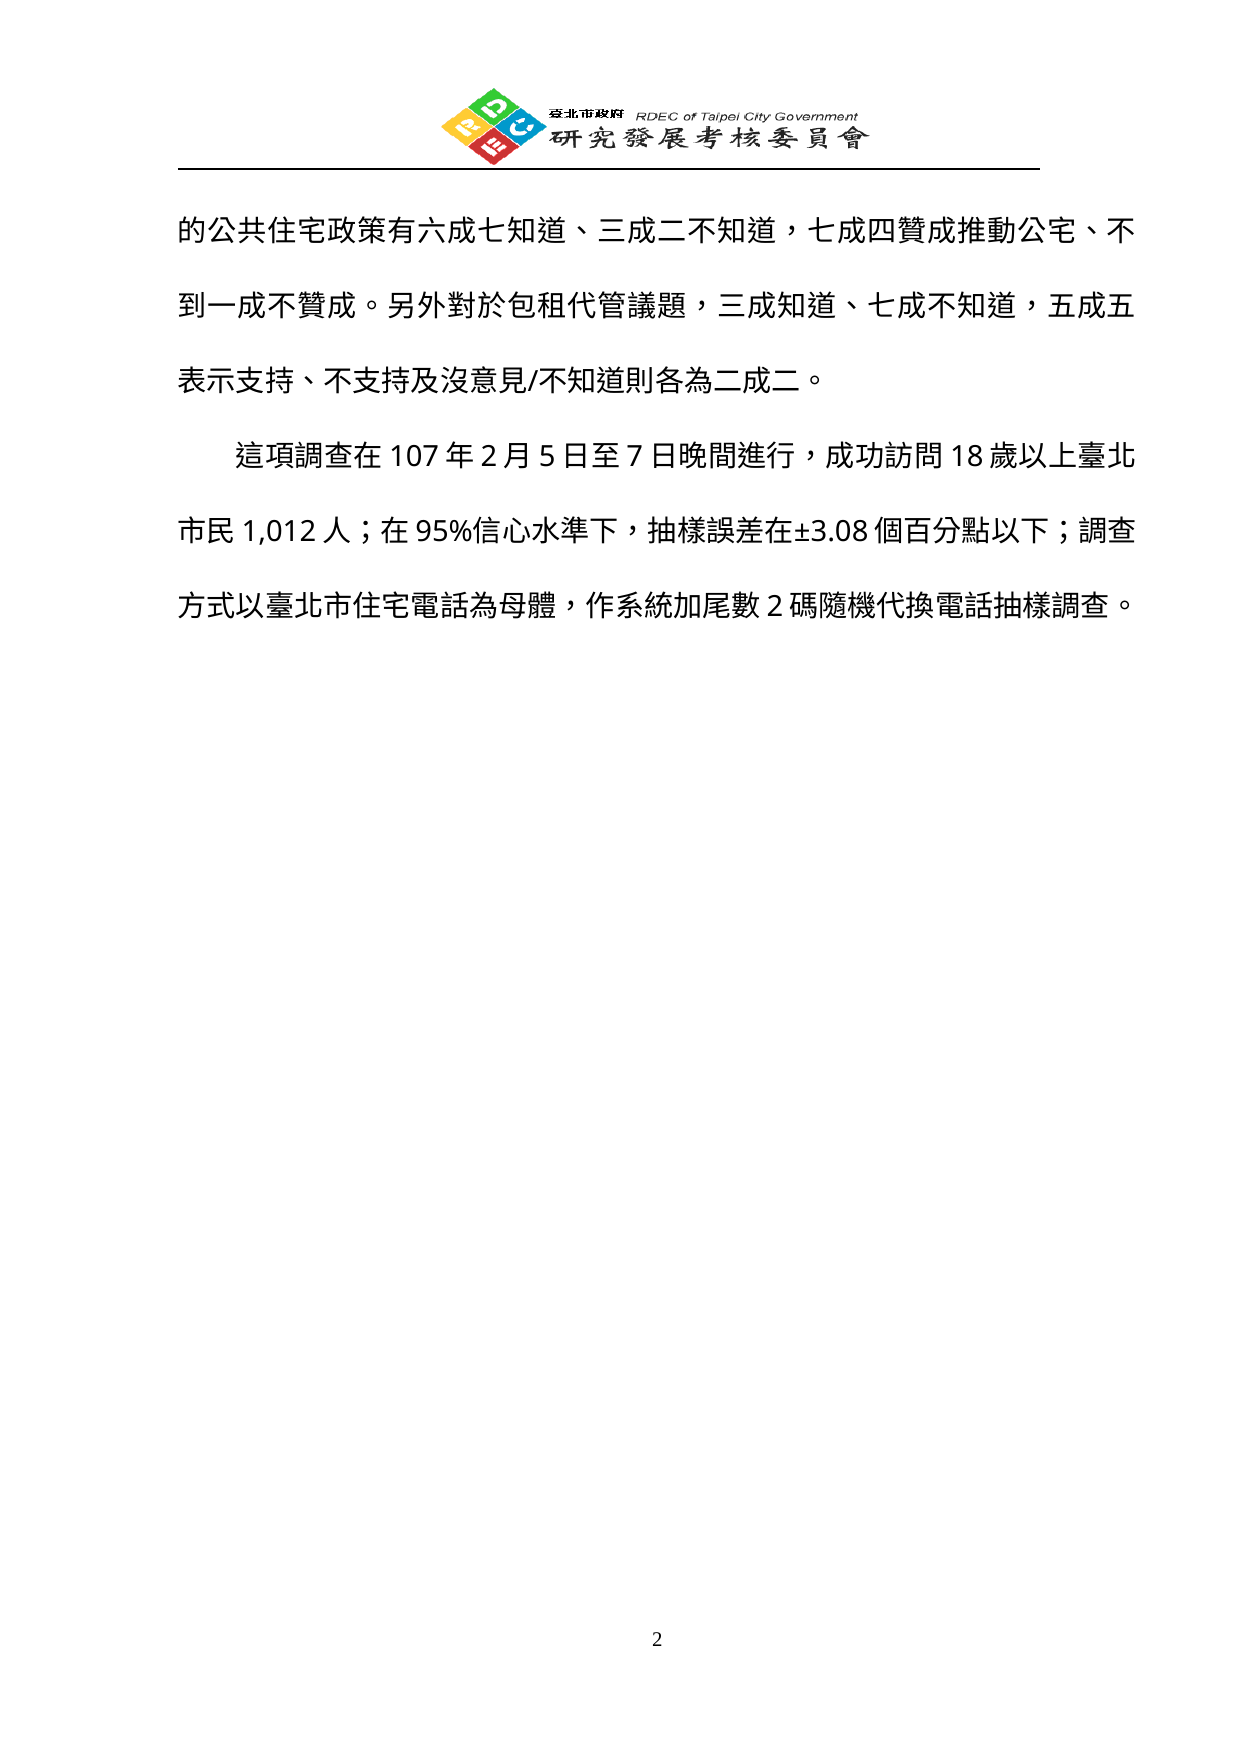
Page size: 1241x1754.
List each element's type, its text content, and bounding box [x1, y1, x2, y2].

text 這項調查在107年2月5日至7日晚間進行，成功訪問18歲以上臺北市民1,012人；在95%信心水準下，抽樣誤差在±3.08個百分點以下；調查方式以臺北市住宅電話為母體，作系統加尾數2碼隨機代換電話抽樣調查。 [177, 410, 1137, 635]
text 的公共住宅政策有六成七知道、三成二不知道，七成四贊成推動公宅、不到一成不贊成。另外對於包租代管議題，三成知道、七成不知道，五成五表示支持、不支持及沒意見/不知道則各為二成二。 [177, 185, 1137, 410]
picture [441, 88, 872, 168]
